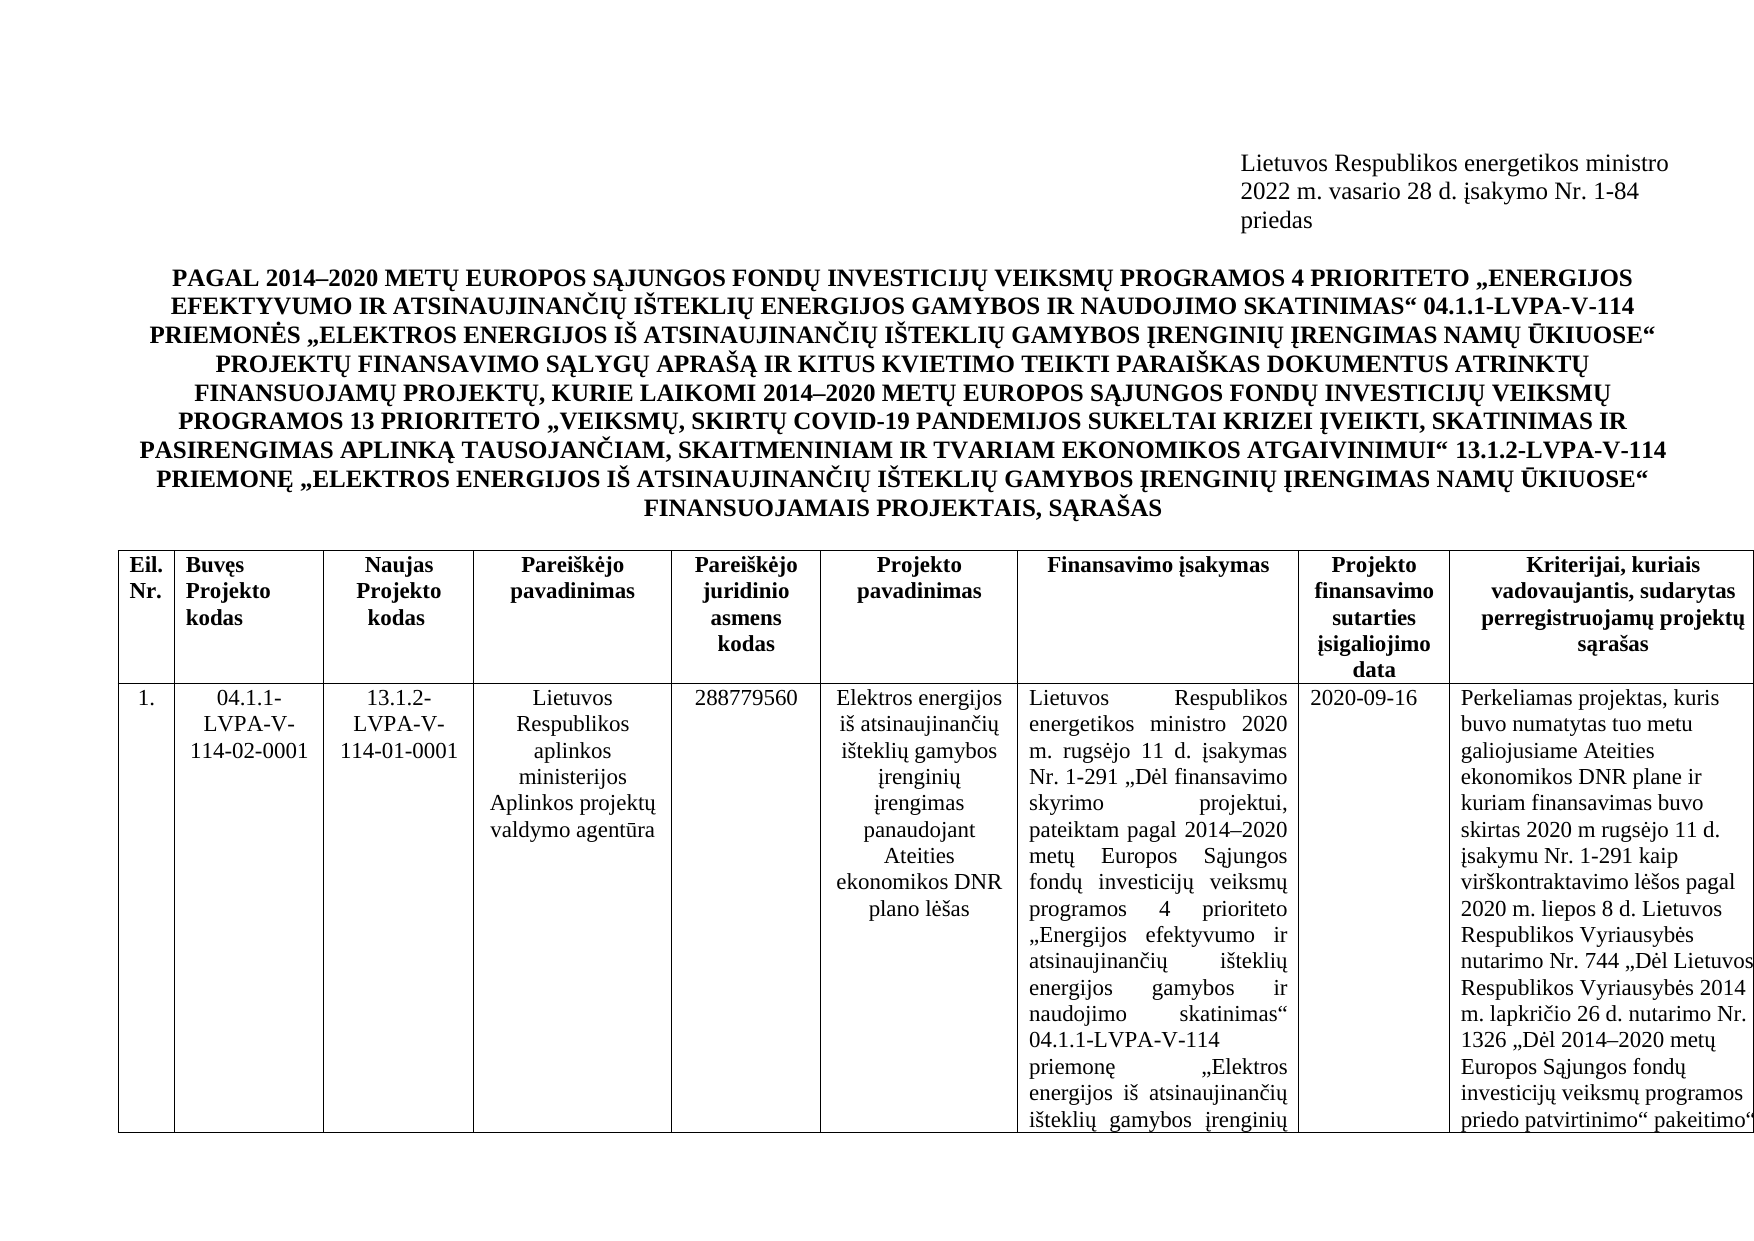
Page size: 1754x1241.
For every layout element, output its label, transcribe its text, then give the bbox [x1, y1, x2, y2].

table_cell Lietuvos Respublikos aplinkos ministerijos Aplinkos projektų valdymo agentūra [474, 684, 671, 1132]
table_header Buvęs Projekto kodas [175, 551, 323, 683]
table_header Eil. Nr. [119, 551, 174, 683]
table_header Kriterijai, kuriais vadovaujantis, sudarytas perregistruojamų projektų sąrašas [1450, 551, 1753, 683]
table_cell 13.1.2-LVPA-V-114-01-0001 [324, 684, 473, 1132]
text Lietuvos Respublikos energetikos ministro [118, 148, 1687, 176]
table_cell Perkeliamas projektas, kuris buvo numatytas tuo metu galiojusiame Ateities ekonomikos DNR plane ir kuriam finansavimas buvo skirtas 2020 m rugsėjo 11 d. įsakymu Nr. 1-291 kaip virškontraktavimo lėšos pagal 2020 m. liepos 8 d. Lietuvos Respublikos Vyriausybės nutarimo Nr. 744 „Dėl Lietuvos Respublikos Vyriausybės 2014 m. lapkričio 26 d. nutarimo Nr. 1326 „Dėl 2014–2020 metų Europos Sąjungos fondų investicijų veiksmų programos priedo patvirtinimo“ pakeitimo“ [1450, 684, 1753, 1132]
text priedas [118, 205, 1687, 234]
table_header Finansavimo įsakymas [1018, 551, 1298, 683]
table_header Projekto finansavimo sutarties įsigaliojimo data [1299, 551, 1449, 683]
table_cell 2020-09-16 [1299, 684, 1449, 1132]
text 2022 m. vasario 28 d. įsakymo Nr. 1-84 [118, 176, 1687, 205]
table_cell Lietuvos Respublikos energetikos ministro 2020 m. rugsėjo 11 d. įsakymas Nr. 1-291 „Dėl finansavimo skyrimo projektui, pateiktam pagal 2014–2020 metų Europos Sąjungos fondų investicijų veiksmų programos 4 prioriteto „Energijos efektyvumo ir atsinaujinančių išteklių energijos gamybos ir naudojimo skatinimas“ 04.1.1-LVPA-V-114 priemonę „Elektros energijos iš atsinaujinančių išteklių gamybos įrenginių [1018, 684, 1298, 1132]
table_header Projekto pavadinimas [821, 551, 1017, 683]
table_cell Elektros energijos iš atsinaujinančių išteklių gamybos įrenginių įrengimas panaudojant Ateities ekonomikos DNR plano lėšas [821, 684, 1017, 1132]
table_header Pareiškėjo juridinio asmens kodas [672, 551, 820, 683]
text PAGAL 2014–2020 METŲ EUROPOS SĄJUNGOS FONDŲ INVESTICIJŲ VEIKSMŲ PROGRAMOS 4 PRIORITETO „ENERGIJOS EFEKTYVUMO IR ATSINAUJINANČIŲ IŠTEKLIŲ ENERGIJOS GAMYBOS IR NAUDOJIMO SKATINIMAS“ 04.1.1-LVPA-V-114 PRIEMONĖS „ELEKTROS ENERGIJOS IŠ ATSINAUJINANČIŲ IŠTEKLIŲ GAMYBOS ĮRENGINIŲ ĮRENGIMAS NAMŲ ŪKIUOSE“ PROJEKTŲ FINANSAVIMO SĄLYGŲ APRAŠĄ IR KITUS KVIETIMO TEIKTI PARAIŠKAS DOKUMENTUS ATRINKTŲ FINANSUOJAMŲ PROJEKTŲ, KURIE LAIKOMI 2014–2020 METŲ EUROPOS SĄJUNGOS FONDŲ INVESTICIJŲ VEIKSMŲ PROGRAMOS 13 PRIORITETO „VEIKSMŲ, SKIRTŲ COVID-19 PANDEMIJOS SUKELTAI KRIZEI ĮVEIKTI, SKATINIMAS IR PASIRENGIMAS APLINKĄ TAUSOJANČIAM, SKAITMENINIAM IR TVARIAM EKONOMIKOS ATGAIVINIMUI“ 13.1.2-LVPA-V-114 PRIEMONĘ „ELEKTROS ENERGIJOS IŠ ATSINAUJINANČIŲ IŠTEKLIŲ GAMYBOS ĮRENGINIŲ ĮRENGIMAS NAMŲ ŪKIUOSE“ FINANSUOJAMAIS PROJEKTAIS, SĄRAŠAS [118, 263, 1687, 521]
table_cell 1. [119, 684, 174, 1132]
table_cell 04.1.1-LVPA-V-114-02-0001 [175, 684, 323, 1132]
table_header Pareiškėjo pavadinimas [474, 551, 671, 683]
table_header Naujas Projekto kodas [324, 551, 473, 683]
table_cell 288779560 [672, 684, 820, 1132]
